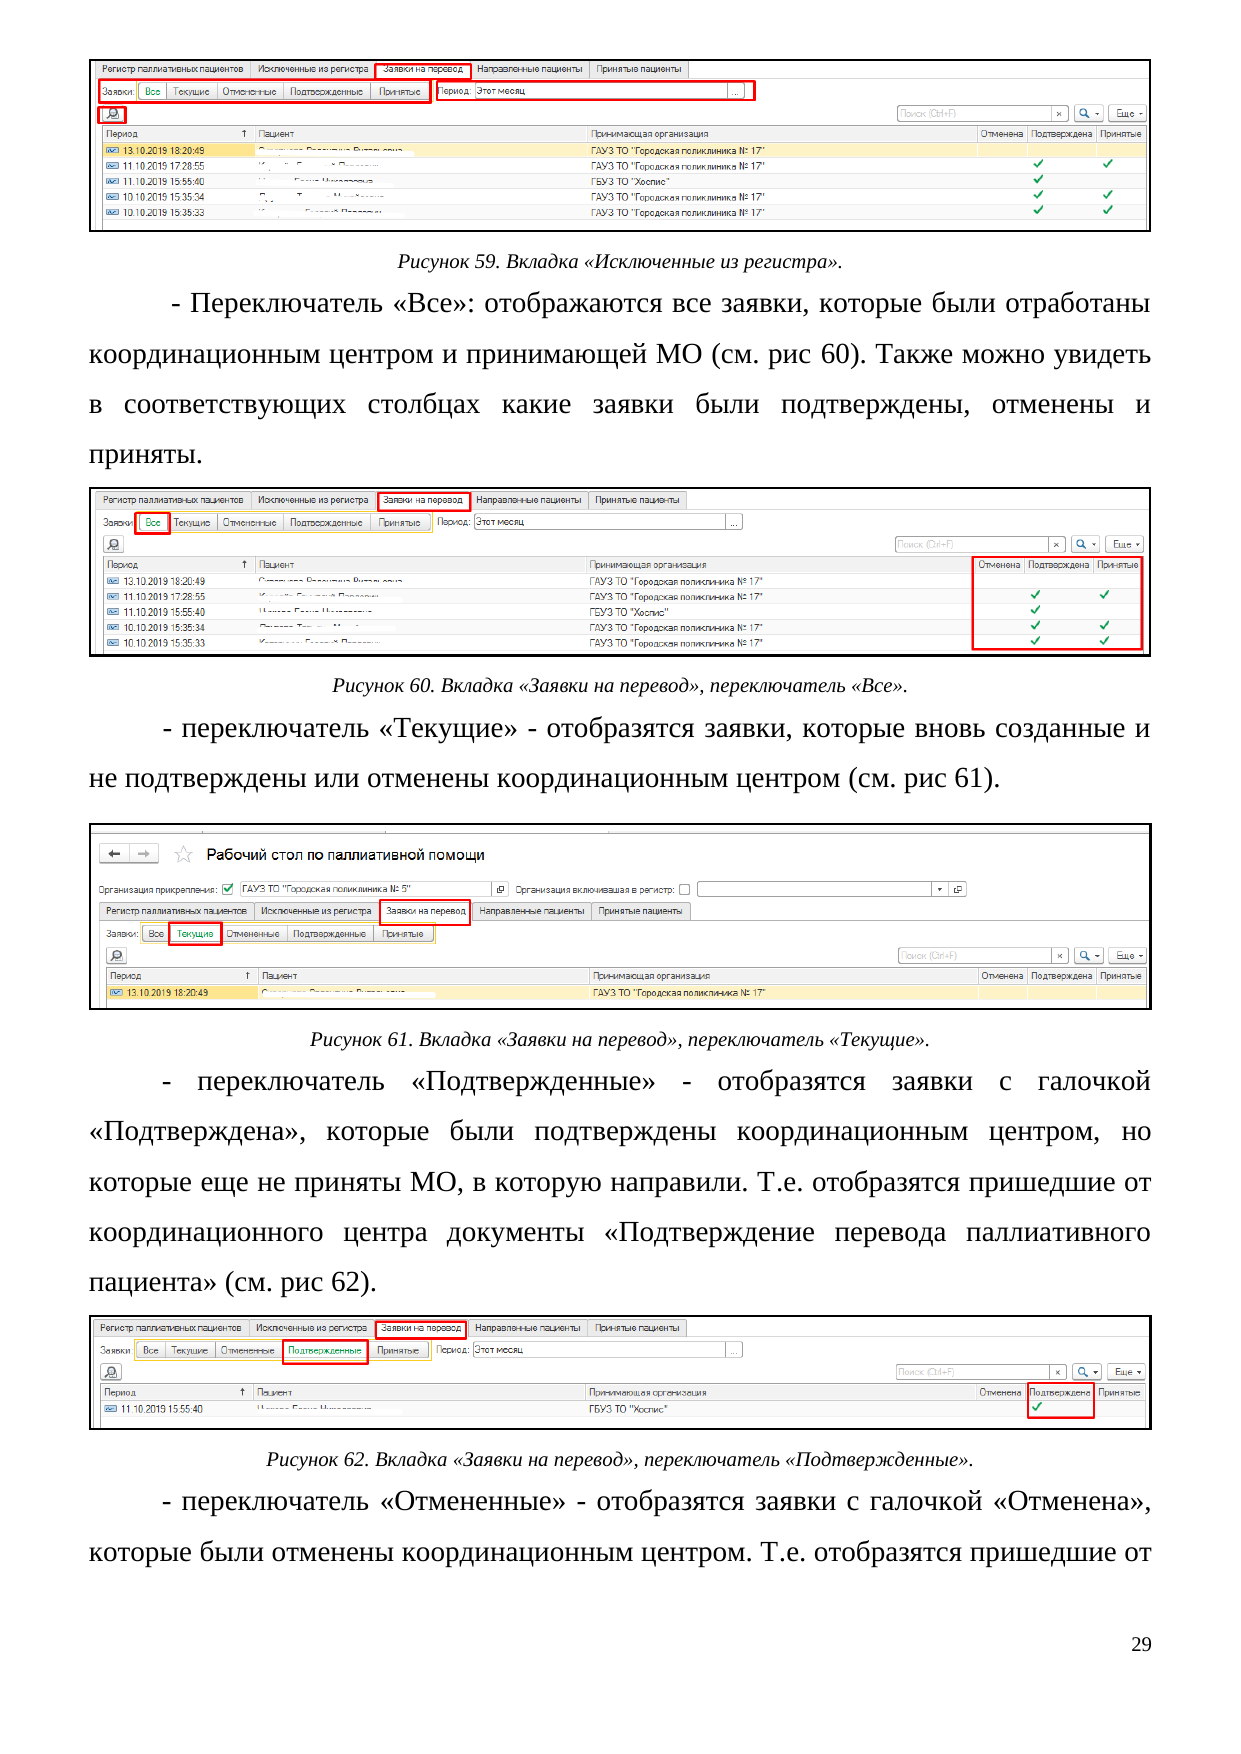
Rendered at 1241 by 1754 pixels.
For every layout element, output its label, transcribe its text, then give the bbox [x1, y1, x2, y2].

text - переключатель «Отмененные» - отобразятся заявки с галочкой «Отменена», которые были отменены координационным центром. Т.е. отобразятся пришедшие от [89, 1483, 1152, 1567]
text Рисунок 59. Вкладка «Исключенные из регистра». [89, 249, 1152, 273]
picture [91, 61, 1149, 230]
text Рисунок 60. Вкладка «Заявки на перевод», переключатель «Все». [89, 673, 1152, 697]
text Рисунок 62. Вкладка «Заявки на перевод», переключатель «Подтвержденные». [89, 1447, 1152, 1471]
picture [91, 489, 1149, 654]
text - переключатель «Текущие» - отобразятся заявки, которые вновь созданные и не подтверждены или отменены координационным центром (см. рис 61). [89, 710, 1152, 794]
text Рисунок 61. Вкладка «Заявки на перевод», переключатель «Текущие». [89, 1026, 1152, 1051]
text - переключатель «Подтвержденные» - отобразятся заявки с галочкой «Подтверждена», которые были подтверждены координационным центром, но которые еще не приняты МО, в которую направили. Т.е. отобразятся пришедшие от координационного центра документы «Подтверждение перевода паллиативного пациента» (см. рис 62). [89, 1063, 1152, 1298]
text - Переключатель «Все»: отображаются все заявки, которые были отработаны координационным центром и принимающей МО (см. рис 60). Также можно увидеть в соответствующих столбцах какие заявки были подтверждены, отменены и приняты. [89, 286, 1152, 470]
picture [91, 1317, 1149, 1428]
picture [91, 831, 1149, 1008]
